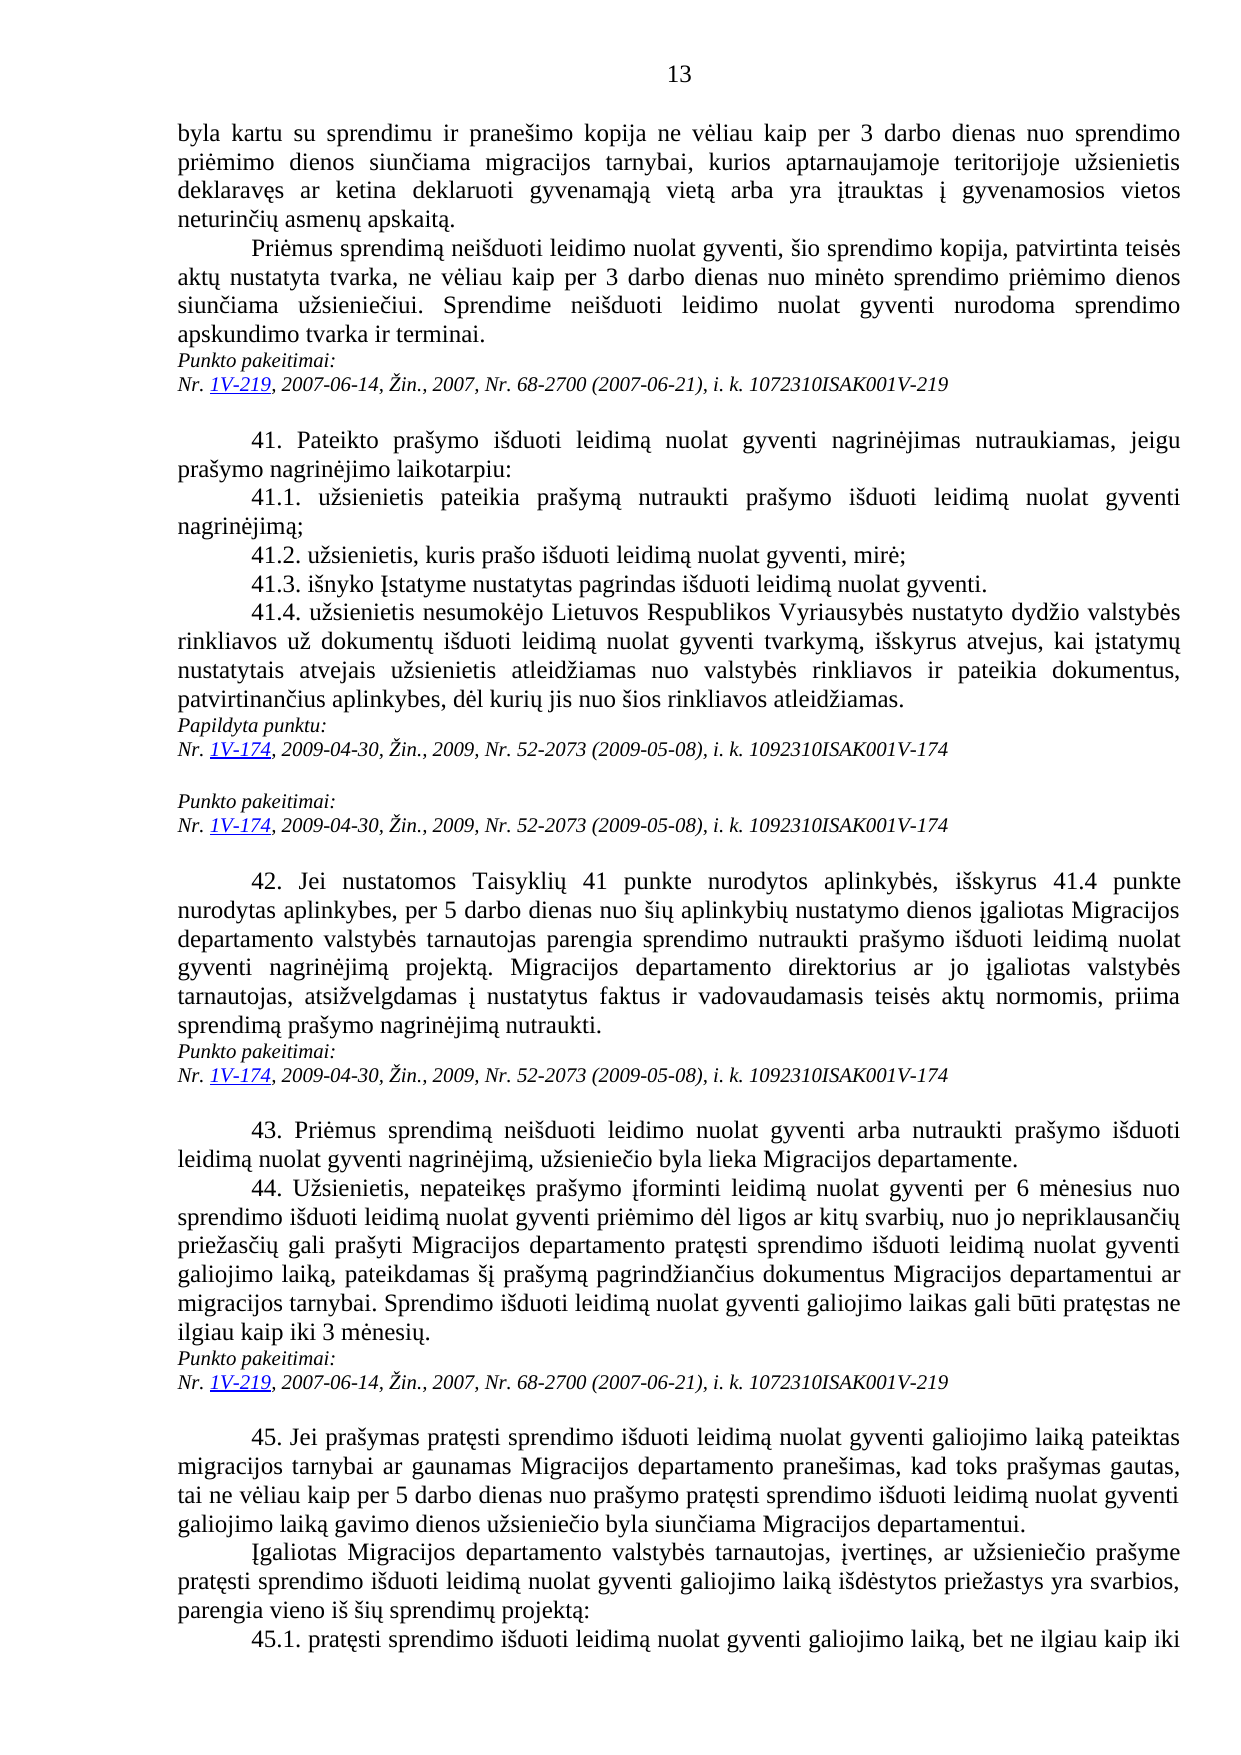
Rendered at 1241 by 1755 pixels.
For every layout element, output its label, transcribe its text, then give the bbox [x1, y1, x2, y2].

text 41.2. užsienietis, kuris prašo išduoti leidimą nuolat gyventi, mirė; [177, 540, 1181, 569]
text 43. Priėmus sprendimą neišduoti leidimo nuolat gyventi arba nutraukti prašymo išduoti leidimą nuolat gyventi nagrinėjimą, užsieniečio byla lieka Migracijos departamente. [177, 1116, 1181, 1173]
text Punkto pakeitimai: [177, 1346, 1181, 1370]
text 41.4. užsienietis nesumokėjo Lietuvos Respublikos Vyriausybės nustatyto dydžio valstybės rinkliavos už dokumentų išduoti leidimą nuolat gyventi tvarkymą, išskyrus atvejus, kai įstatymų nustatytais atvejais užsienietis atleidžiamas nuo valstybės rinkliavos ir pateikia dokumentus, patvirtinančius aplinkybes, dėl kurių jis nuo šios rinkliavos atleidžiamas. [177, 597, 1181, 712]
text 44. Užsienietis, nepateikęs prašymo įforminti leidimą nuolat gyventi per 6 mėnesius nuo sprendimo išduoti leidimą nuolat gyventi priėmimo dėl ligos ar kitų svarbių, nuo jo nepriklausančių priežasčių gali prašyti Migracijos departamento pratęsti sprendimo išduoti leidimą nuolat gyventi galiojimo laiką, pateikdamas šį prašymą pagrindžiančius dokumentus Migracijos departamentui ar migracijos tarnybai. Sprendimo išduoti leidimą nuolat gyventi galiojimo laikas gali būti pratęstas ne ilgiau kaip iki 3 mėnesių. [177, 1173, 1181, 1346]
text Nr. 1V-219, 2007-06-14, Žin., 2007, Nr. 68-2700 (2007-06-21), i. k. 1072310ISAK001V-219 [177, 1370, 1181, 1394]
text Punkto pakeitimai: [177, 1039, 1181, 1063]
text byla kartu su sprendimu ir pranešimo kopija ne vėliau kaip per 3 darbo dienas nuo sprendimo priėmimo dienos siunčiama migracijos tarnybai, kurios aptarnaujamoje teritorijoje užsienietis deklaravęs ar ketina deklaruoti gyvenamąją vietą arba yra įtrauktas į gyvenamosios vietos neturinčių asmenų apskaitą. [177, 118, 1181, 233]
text Nr. 1V-174, 2009-04-30, Žin., 2009, Nr. 52-2073 (2009-05-08), i. k. 1092310ISAK001V-174 [177, 1063, 1181, 1087]
text Nr. 1V-174, 2009-04-30, Žin., 2009, Nr. 52-2073 (2009-05-08), i. k. 1092310ISAK001V-174 [177, 813, 1181, 837]
text Nr. 1V-174, 2009-04-30, Žin., 2009, Nr. 52-2073 (2009-05-08), i. k. 1092310ISAK001V-174 [177, 737, 1181, 761]
text Nr. 1V-219, 2007-06-14, Žin., 2007, Nr. 68-2700 (2007-06-21), i. k. 1072310ISAK001V-219 [177, 372, 1181, 396]
text Punkto pakeitimai: [177, 348, 1181, 372]
text 42. Jei nustatomos Taisyklių 41 punkte nurodytos aplinkybės, išskyrus 41.4 punkte nurodytas aplinkybes, per 5 darbo dienas nuo šių aplinkybių nustatymo dienos įgaliotas Migracijos departamento valstybės tarnautojas parengia sprendimo nutraukti prašymo išduoti leidimą nuolat gyventi nagrinėjimą projektą. Migracijos departamento direktorius ar jo įgaliotas valstybės tarnautojas, atsižvelgdamas į nustatytus faktus ir vadovaudamasis teisės aktų normomis, priima sprendimą prašymo nagrinėjimą nutraukti. [177, 866, 1181, 1039]
text 45.1. pratęsti sprendimo išduoti leidimą nuolat gyventi galiojimo laiką, bet ne ilgiau kaip iki [177, 1624, 1181, 1652]
text Įgaliotas Migracijos departamento valstybės tarnautojas, įvertinęs, ar užsieniečio prašyme pratęsti sprendimo išduoti leidimą nuolat gyventi galiojimo laiką išdėstytos priežastys yra svarbios, parengia vieno iš šių sprendimų projektą: [177, 1537, 1181, 1624]
text Punkto pakeitimai: [177, 789, 1181, 813]
text Priėmus sprendimą neišduoti leidimo nuolat gyventi, šio sprendimo kopija, patvirtinta teisės aktų nustatyta tvarka, ne vėliau kaip per 3 darbo dienas nuo minėto sprendimo priėmimo dienos siunčiama užsieniečiui. Sprendime neišduoti leidimo nuolat gyventi nurodoma sprendimo apskundimo tvarka ir terminai. [177, 233, 1181, 348]
text 45. Jei prašymas pratęsti sprendimo išduoti leidimą nuolat gyventi galiojimo laiką pateiktas migracijos tarnybai ar gaunamas Migracijos departamento pranešimas, kad toks prašymas gautas, tai ne vėliau kaip per 5 darbo dienas nuo prašymo pratęsti sprendimo išduoti leidimą nuolat gyventi galiojimo laiką gavimo dienos užsieniečio byla siunčiama Migracijos departamentui. [177, 1422, 1181, 1537]
text 41. Pateikto prašymo išduoti leidimą nuolat gyventi nagrinėjimas nutraukiamas, jeigu prašymo nagrinėjimo laikotarpiu: [177, 425, 1181, 482]
text 41.1. užsienietis pateikia prašymą nutraukti prašymo išduoti leidimą nuolat gyventi nagrinėjimą; [177, 482, 1181, 540]
text 41.3. išnyko Įstatyme nustatytas pagrindas išduoti leidimą nuolat gyventi. [177, 569, 1181, 597]
text Papildyta punktu: [177, 712, 1181, 737]
